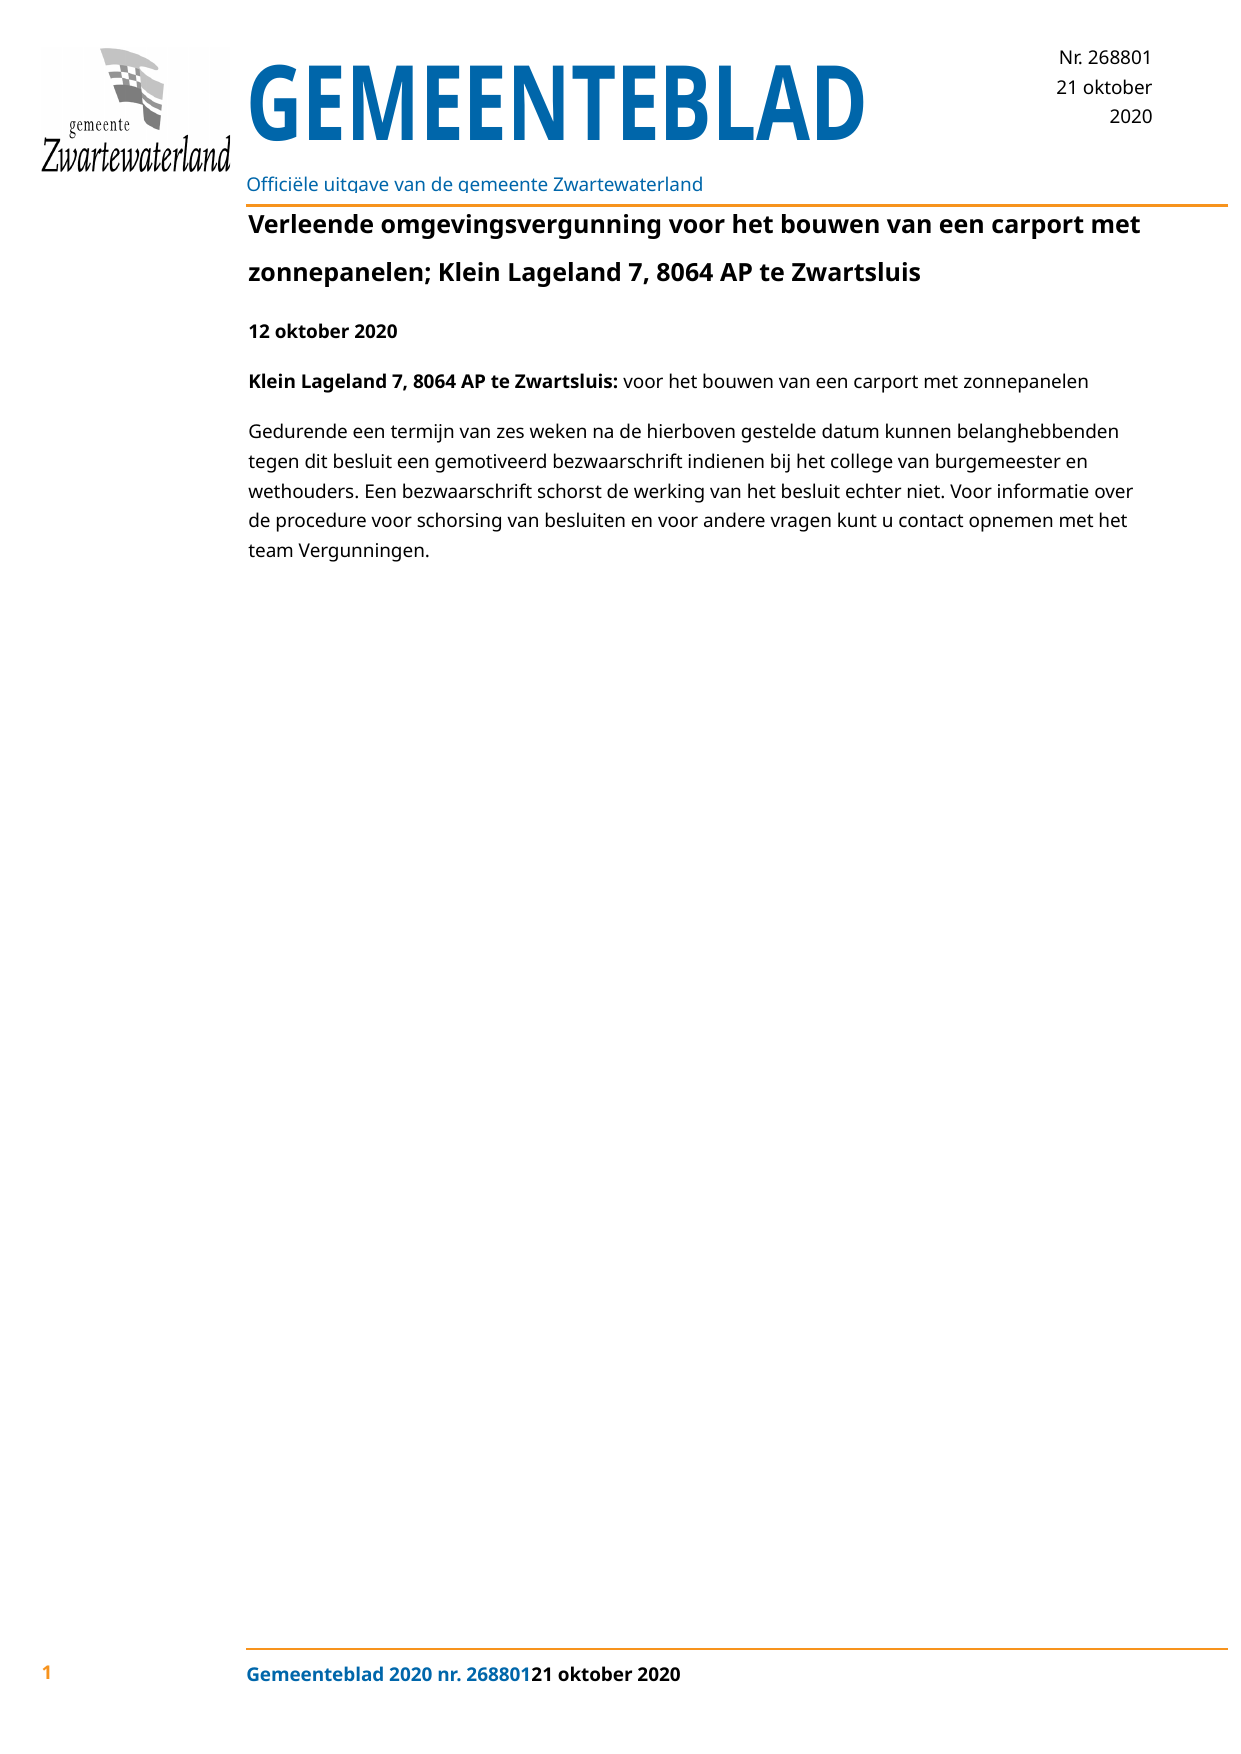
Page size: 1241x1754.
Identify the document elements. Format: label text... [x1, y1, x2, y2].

text Gedurende een termijn van zes weken na de hierboven gestelde datum kunnen belanghebbenden tegen dit besluit een gemotiveerd bezwaarschrift indienen bij het college van burgemeester en wethouders. Een bezwaarschrift schorst de werking van het besluit echter niet. Voor informatie over de procedure voor schorsing van besluiten en voor andere vragen kunt u contact opnemen met het team Vergunningen. [248, 419, 1152, 563]
picture [41, 47, 231, 172]
text 12 oktober 2020 [248, 318, 1152, 344]
text Verleende omgevingsvergunning voor het bouwen van een carport met zonnepanelen; Klein Lageland 7, 8064 AP te Zwartsluis [248, 207, 1152, 288]
text Klein Lageland 7, 8064 AP te Zwartsluis: voor het bouwen van een carport met zonnepanelen [248, 368, 1152, 394]
